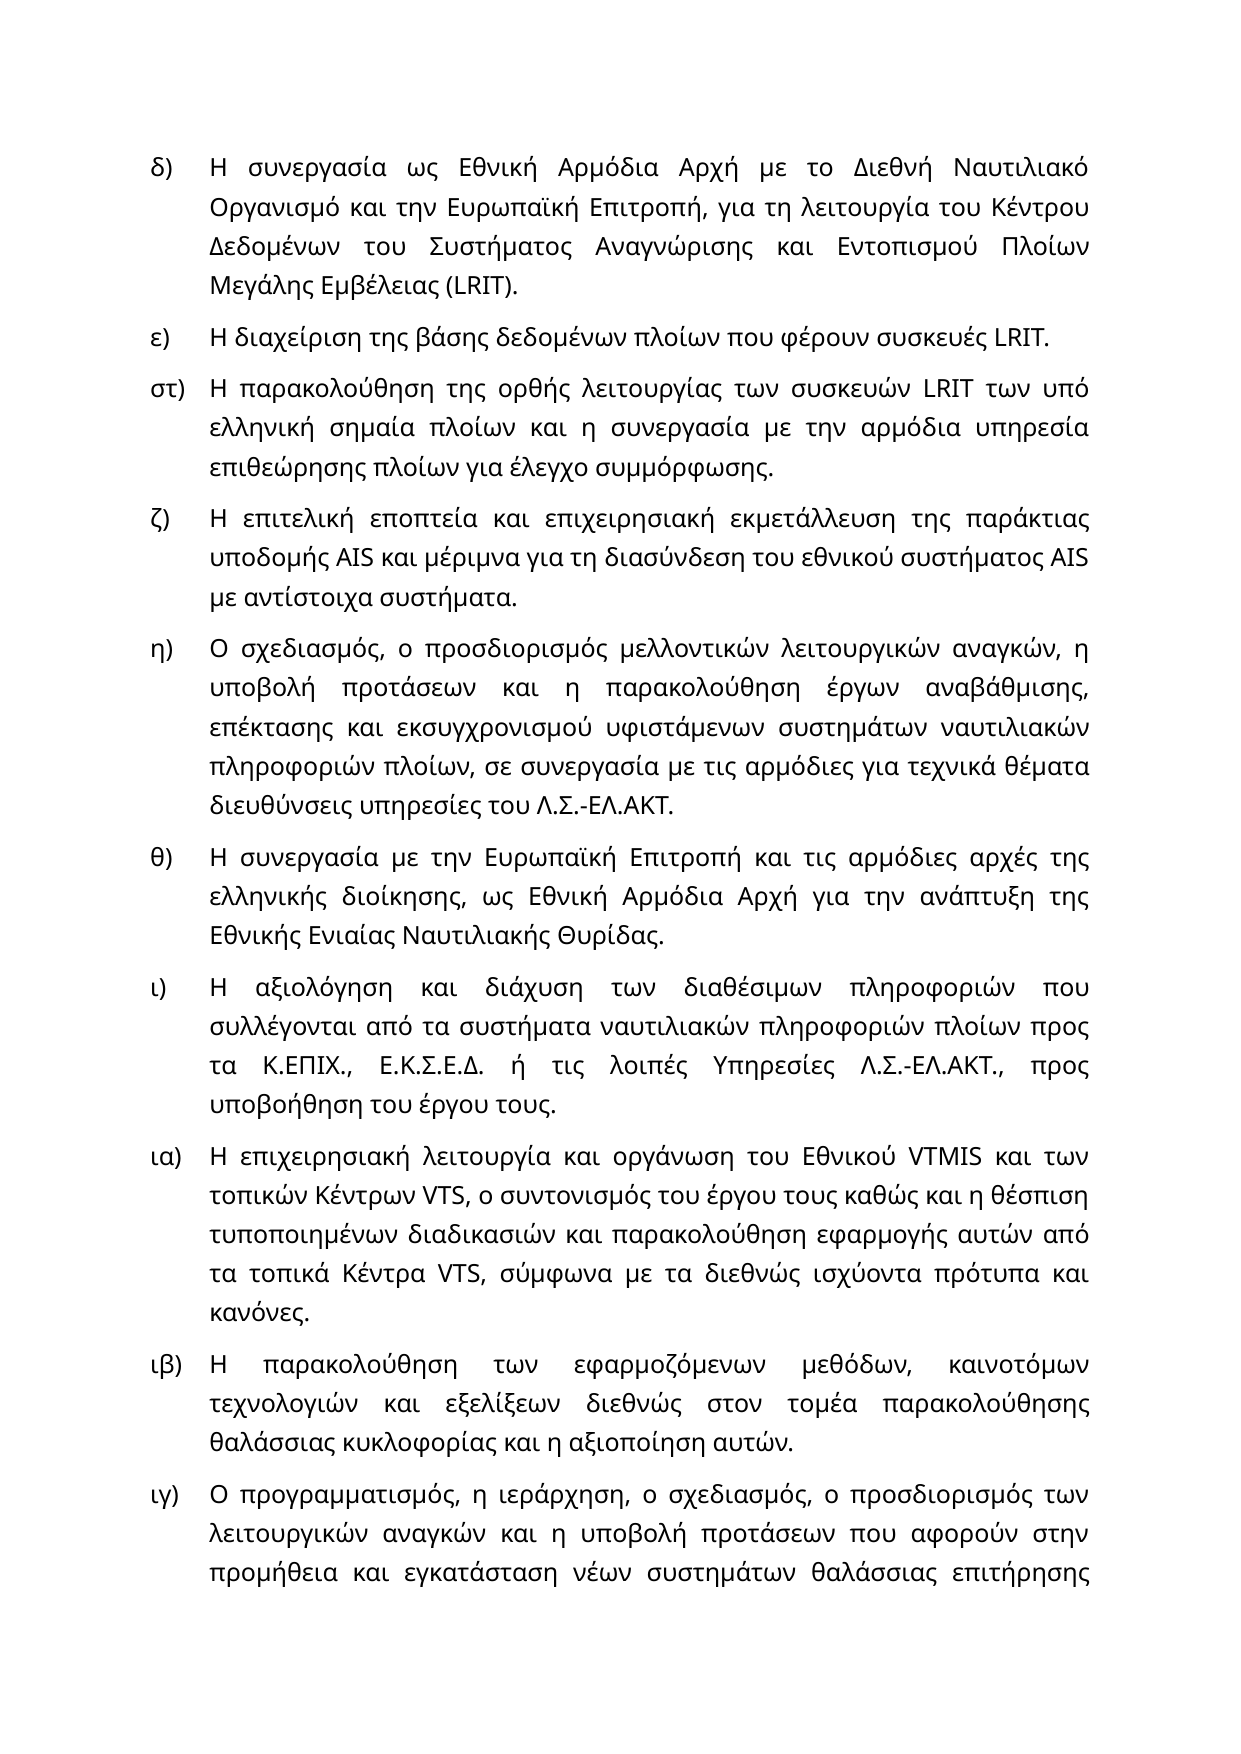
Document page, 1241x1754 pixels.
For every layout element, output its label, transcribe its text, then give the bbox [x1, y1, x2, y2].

list η) Ο σχεδιασμός, ο προσδιορισμός μελλοντικών λειτουργικών αναγκών, η υποβολή προτάσεων και η παρακολούθηση έργων αναβάθμισης, επέκτασης και εκσυγχρονισμού υφιστάμενων συστημάτων ναυτιλιακών πληροφοριών πλοίων, σε συνεργασία με τις αρμόδιες για τεχνικά θέματα διευθύνσεις υπηρεσίες του Λ.Σ.-ΕΛ.ΑΚΤ. [150, 631, 1090, 822]
list ια) Η επιχειρησιακή λειτουργία και οργάνωση του Εθνικού VTMIS και των τοπικών Κέντρων VTS, o συντονισμός του έργου τους καθώς και η θέσπιση τυποποιημένων διαδικασιών και παρακολούθηση εφαρμογής αυτών από τα τοπικά Κέντρα VTS, σύμφωνα με τα διεθνώς ισχύοντα πρότυπα και κανόνες. [150, 1138, 1090, 1329]
list ιβ) Η παρακολούθηση των εφαρμοζόμενων μεθόδων, καινοτόμων τεχνολογιών και εξελίξεων διεθνώς στον τομέα παρακολούθησης θαλάσσιας κυκλοφορίας και η αξιοποίηση αυτών. [150, 1347, 1090, 1459]
list στ) Η παρακολούθηση της ορθής λειτουργίας των συσκευών LRIT των υπό ελληνική σημαία πλοίων και η συνεργασία με την αρμόδια υπηρεσία επιθεώρησης πλοίων για έλεγχο συμμόρφωσης. [150, 371, 1090, 483]
list ε) Η διαχείριση της βάσης δεδομένων πλοίων που φέρουν συσκευές LRIT. [150, 319, 1090, 353]
list ιγ) Ο προγραμματισμός, η ιεράρχηση, ο σχεδιασμός, ο προσδιορισμός των λειτουργικών αναγκών και η υποβολή προτάσεων που αφορούν στην προμήθεια και εγκατάσταση νέων συστημάτων θαλάσσιας επιτήρησης [150, 1477, 1090, 1589]
list θ) Η συνεργασία με την Ευρωπαϊκή Επιτροπή και τις αρμόδιες αρχές της ελληνικής διοίκησης, ως Εθνική Αρμόδια Αρχή για την ανάπτυξη της Εθνικής Ενιαίας Ναυτιλιακής Θυρίδας. [150, 839, 1090, 952]
list ζ) Η επιτελική εποπτεία και επιχειρησιακή εκμετάλλευση της παράκτιας υποδομής AIS και μέριμνα για τη διασύνδεση του εθνικού συστήματος AIS με αντίστοιχα συστήματα. [150, 501, 1090, 613]
list ι) Η αξιολόγηση και διάχυση των διαθέσιμων πληροφοριών που συλλέγονται από τα συστήματα ναυτιλιακών πληροφοριών πλοίων προς τα Κ.ΕΠΙΧ., Ε.Κ.Σ.Ε.Δ. ή τις λοιπές Υπηρεσίες Λ.Σ.-ΕΛ.ΑΚΤ., προς υποβοήθηση του έργου τους. [150, 969, 1090, 1121]
list δ) Η συνεργασία ως Εθνική Αρμόδια Αρχή με το Διεθνή Ναυτιλιακό Οργανισμό και την Ευρωπαϊκή Επιτροπή, για τη λειτουργία του Κέντρου Δεδομένων του Συστήματος Αναγνώρισης και Εντοπισμού Πλοίων Μεγάλης Εμβέλειας (LRIT). [150, 150, 1090, 302]
